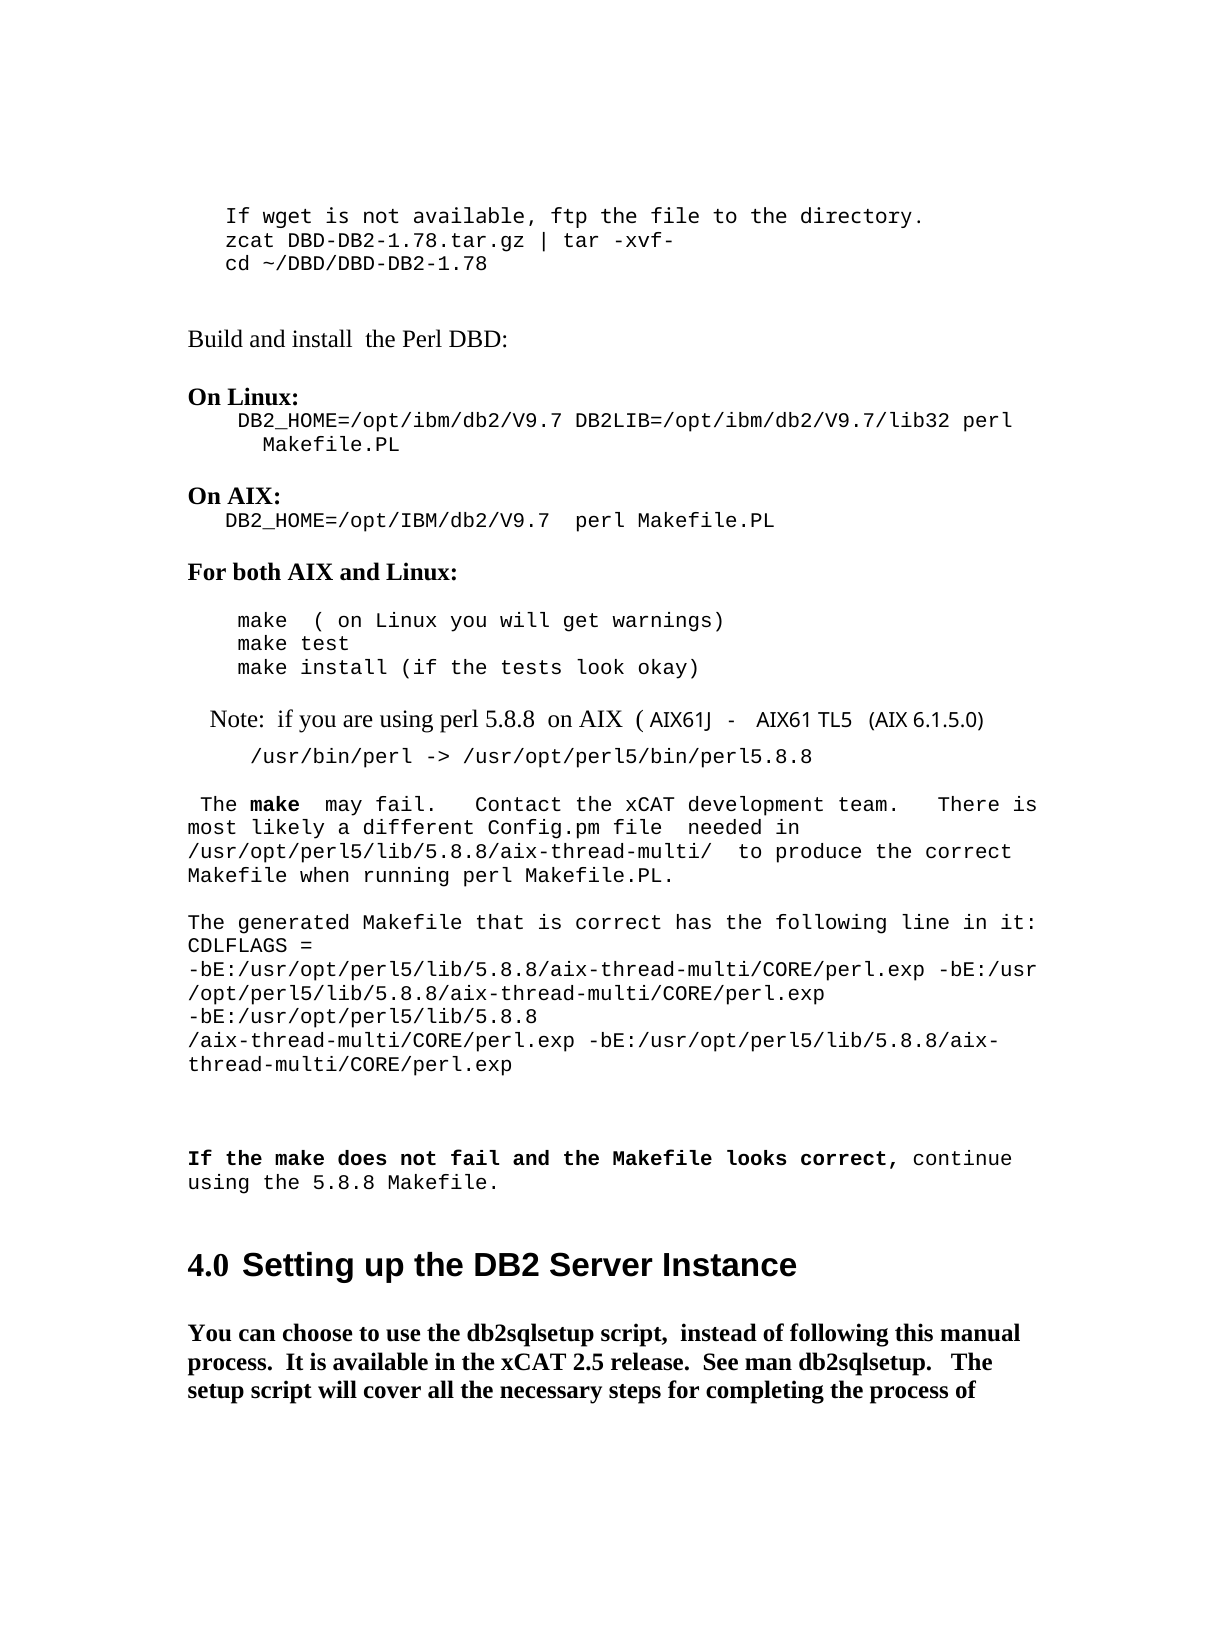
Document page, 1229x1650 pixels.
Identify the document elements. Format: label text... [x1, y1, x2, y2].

text On AIX: [187, 481, 1041, 510]
text make test [187, 633, 1041, 657]
text If wget is not available, ftp the file to the directory. [187, 201, 1041, 229]
text zcat DBD-DB2-1.78.tar.gz | tar -xvf- [225, 229, 1041, 253]
text DB2_HOME=/opt/ibm/db2/V9.7 DB2LIB=/opt/ibm/db2/V9.7/lib32 perl Makefile.PL [225, 410, 1041, 458]
text Note: if you are using perl 5.8.8 on AIX ( AIX61J - AIX61 TL5 (AIX 6.1.5.0) [187, 704, 1041, 734]
text /opt/perl5/lib/5.8.8/aix-thread-multi/CORE/perl.exp -bE:/usr/opt/perl5/lib/5.8.8 [187, 983, 1041, 1030]
text make ( on Linux you will get warnings) [187, 610, 1041, 633]
text /aix-thread-multi/CORE/perl.exp -bE:/usr/opt/perl5/lib/5.8.8/aix-thread-multi/CORE/perl.exp [187, 1030, 1041, 1077]
text If the make does not fail and the Makefile looks correct, continue using the 5.8.8 Makefile. [187, 1148, 1041, 1196]
text cd ~/DBD/DBD-DB2-1.78 [225, 253, 1041, 277]
text The make may fail. Contact the xCAT development team. There is most likely a different Config.pm file needed in /usr/opt/perl5/lib/5.8.8/aix-thread-multi/ to produce the correct Makefile when running perl Makefile.PL. [187, 794, 1041, 888]
text For both AIX and Linux: [187, 557, 1041, 586]
text The generated Makefile that is correct has the following line in it: [187, 912, 1041, 936]
text make install (if the tests look okay) [187, 657, 1041, 681]
text On Linux: [187, 382, 1041, 410]
subtitle Setting up the DB2 Server Instance [187, 1244, 1041, 1283]
text CDLFLAGS = -bE:/usr/opt/perl5/lib/5.8.8/aix-thread-multi/CORE/perl.exp -bE:/usr [187, 936, 1041, 983]
text Build and install the Perl DBD: [187, 324, 1041, 353]
text /usr/bin/perl -> /usr/opt/perl5/bin/perl5.8.8 [187, 746, 1041, 770]
text You can choose to use the db2sqlsetup script, instead of following this manual process. It is available in the xCAT 2.5 release. See man db2sqlsetup. The setup script will cover all the necessary steps for completing the process of [187, 1318, 1041, 1404]
text DB2_HOME=/opt/IBM/db2/V9.7 perl Makefile.PL [225, 510, 1041, 534]
